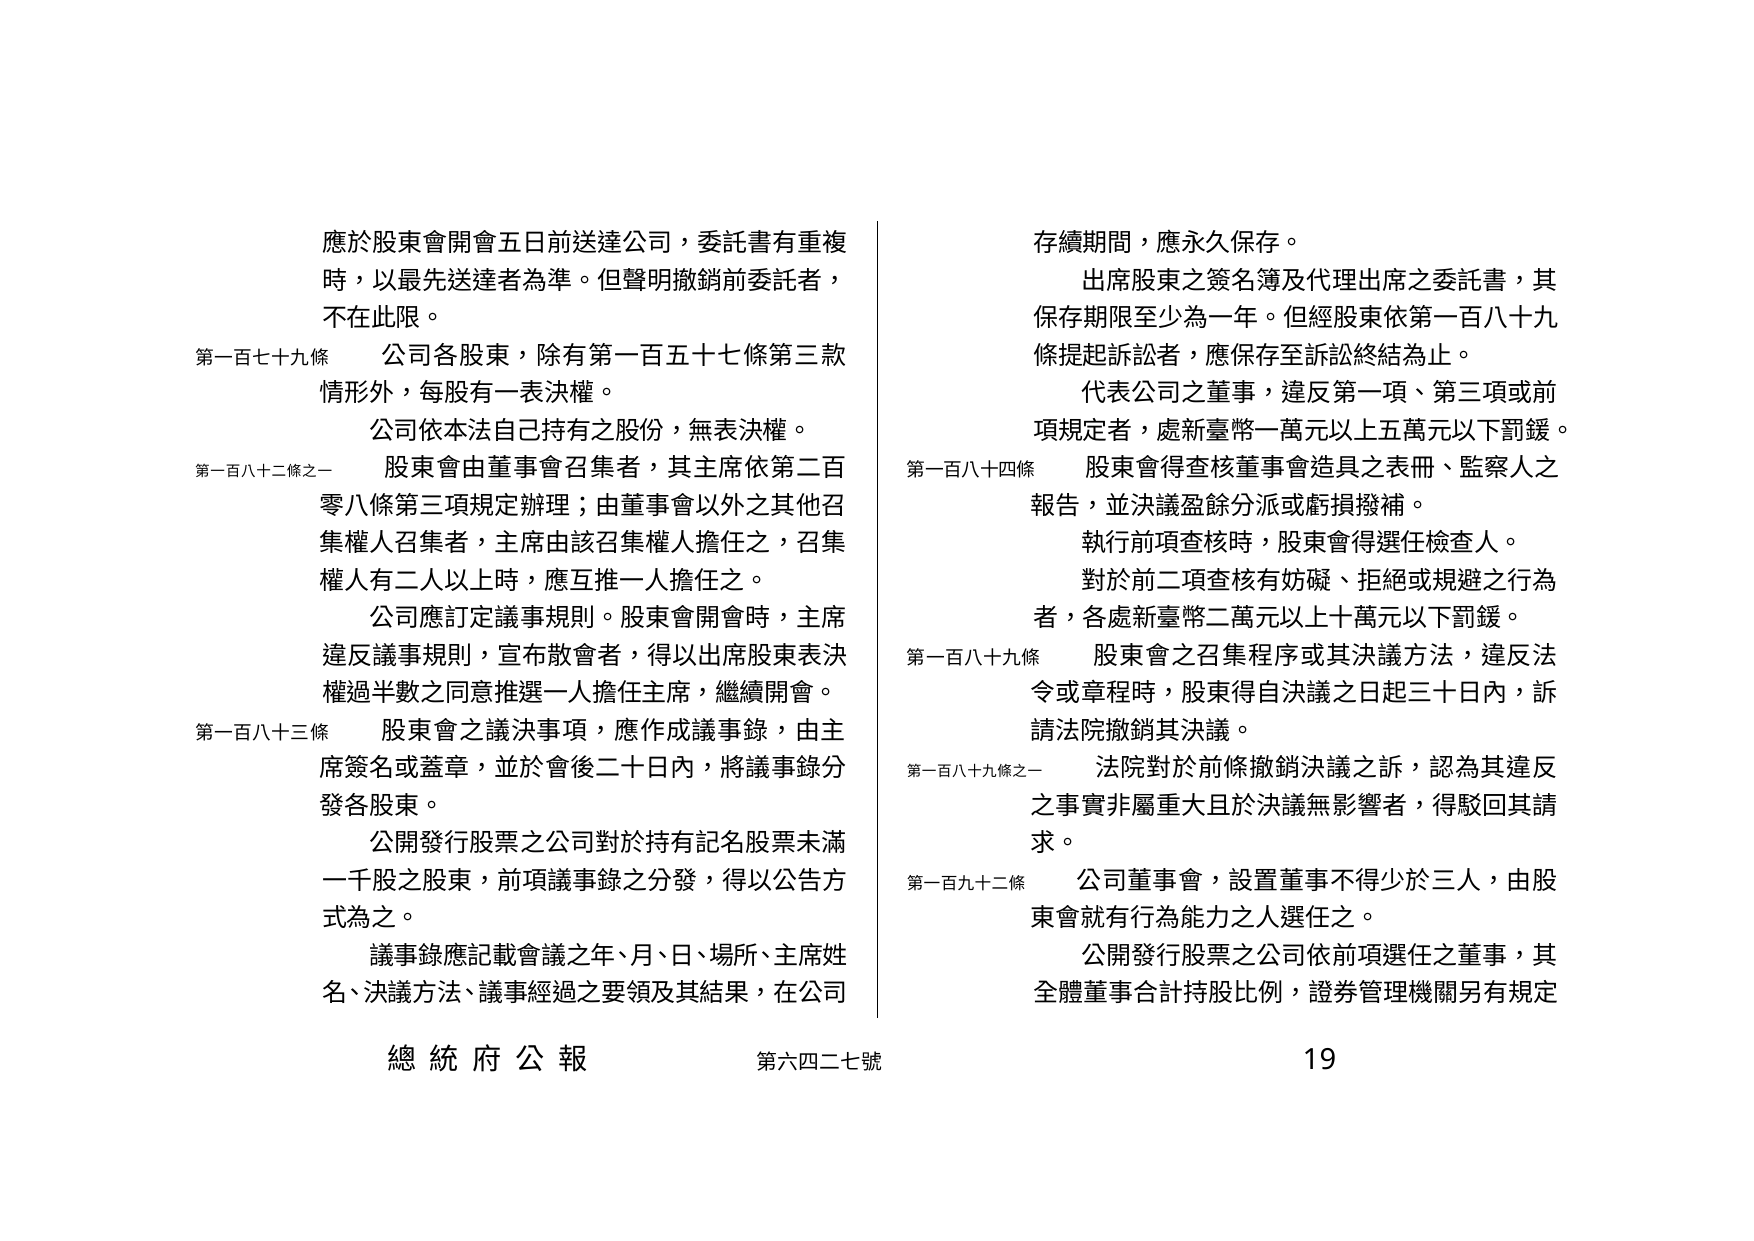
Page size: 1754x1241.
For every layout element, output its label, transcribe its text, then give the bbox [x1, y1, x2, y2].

text 第一百八十四條 股東會得查核董事會造具之表冊、監察人之報告，並決議盈餘分派或虧損撥補。 [907, 447, 1559, 522]
text 一股東以出具一委託書，並以委託一人為限，應於股東會開會五日前送達公司，委託書有重複時，以最先送達者為準。但聲明撤銷前委託者，不在此限。 [322, 222, 847, 334]
text 執行前項查核時，股東會得選任檢查人。 [1033, 522, 1559, 559]
text 第一百九十二條 公司董事會，設置董事不得少於三人，由股東會就有行為能力之人選任之。 [907, 859, 1559, 934]
text 議事錄應記載會議之年、月、日、場所、主席姓名、決議方法、議事經過之要領及其結果，在公司 [322, 934, 847, 1009]
text 公開發行股票之公司依前項選任之董事，其全體董事合計持股比例，證券管理機關另有規定 [1033, 934, 1559, 1009]
text 第一百八十二條之一 股東會由董事會召集者，其主席依第二百零八條第三項規定辦理；由董事會以外之其他召集權人召集者，主席由該召集權人擔任之，召集權人有二人以上時，應互推一人擔任之。 [195, 447, 847, 597]
text 存續期間，應永久保存。 [1033, 222, 1559, 259]
text 第一百八十九條 股東會之召集程序或其決議方法，違反法令或章程時，股東得自決議之日起三十日內，訴請法院撤銷其決議。 [907, 634, 1559, 747]
text 第一百八十三條 股東會之議決事項，應作成議事錄，由主席簽名或蓋章，並於會後二十日內，將議事錄分發各股東。 [195, 709, 847, 822]
text 第一百八十九條之一 法院對於前條撤銷決議之訴，認為其違反之事實非屬重大且於決議無影響者，得駁回其請求。 [907, 747, 1559, 859]
text 公司依本法自己持有之股份，無表決權。 [322, 409, 847, 447]
text 公司應訂定議事規則。股東會開會時，主席違反議事規則，宣布散會者，得以出席股東表決權過半數之同意推選一人擔任主席，繼續開會。 [322, 597, 847, 709]
text 公開發行股票之公司對於持有記名股票未滿一千股之股東，前項議事錄之分發，得以公告方式為之。 [322, 822, 847, 934]
text 對於前二項查核有妨礙、拒絕或規避之行為者，各處新臺幣二萬元以上十萬元以下罰鍰。 [1033, 559, 1559, 634]
text 出席股東之簽名簿及代理出席之委託書，其保存期限至少為一年。但經股東依第一百八十九條提起訴訟者，應保存至訴訟終結為止。 [1033, 259, 1559, 372]
text 代表公司之董事，違反第一項、第三項或前項規定者，處新臺幣一萬元以上五萬元以下罰鍰。 [1033, 372, 1559, 447]
text 第一百七十九條 公司各股東，除有第一百五十七條第三款情形外，每股有一表決權。 [195, 334, 847, 409]
